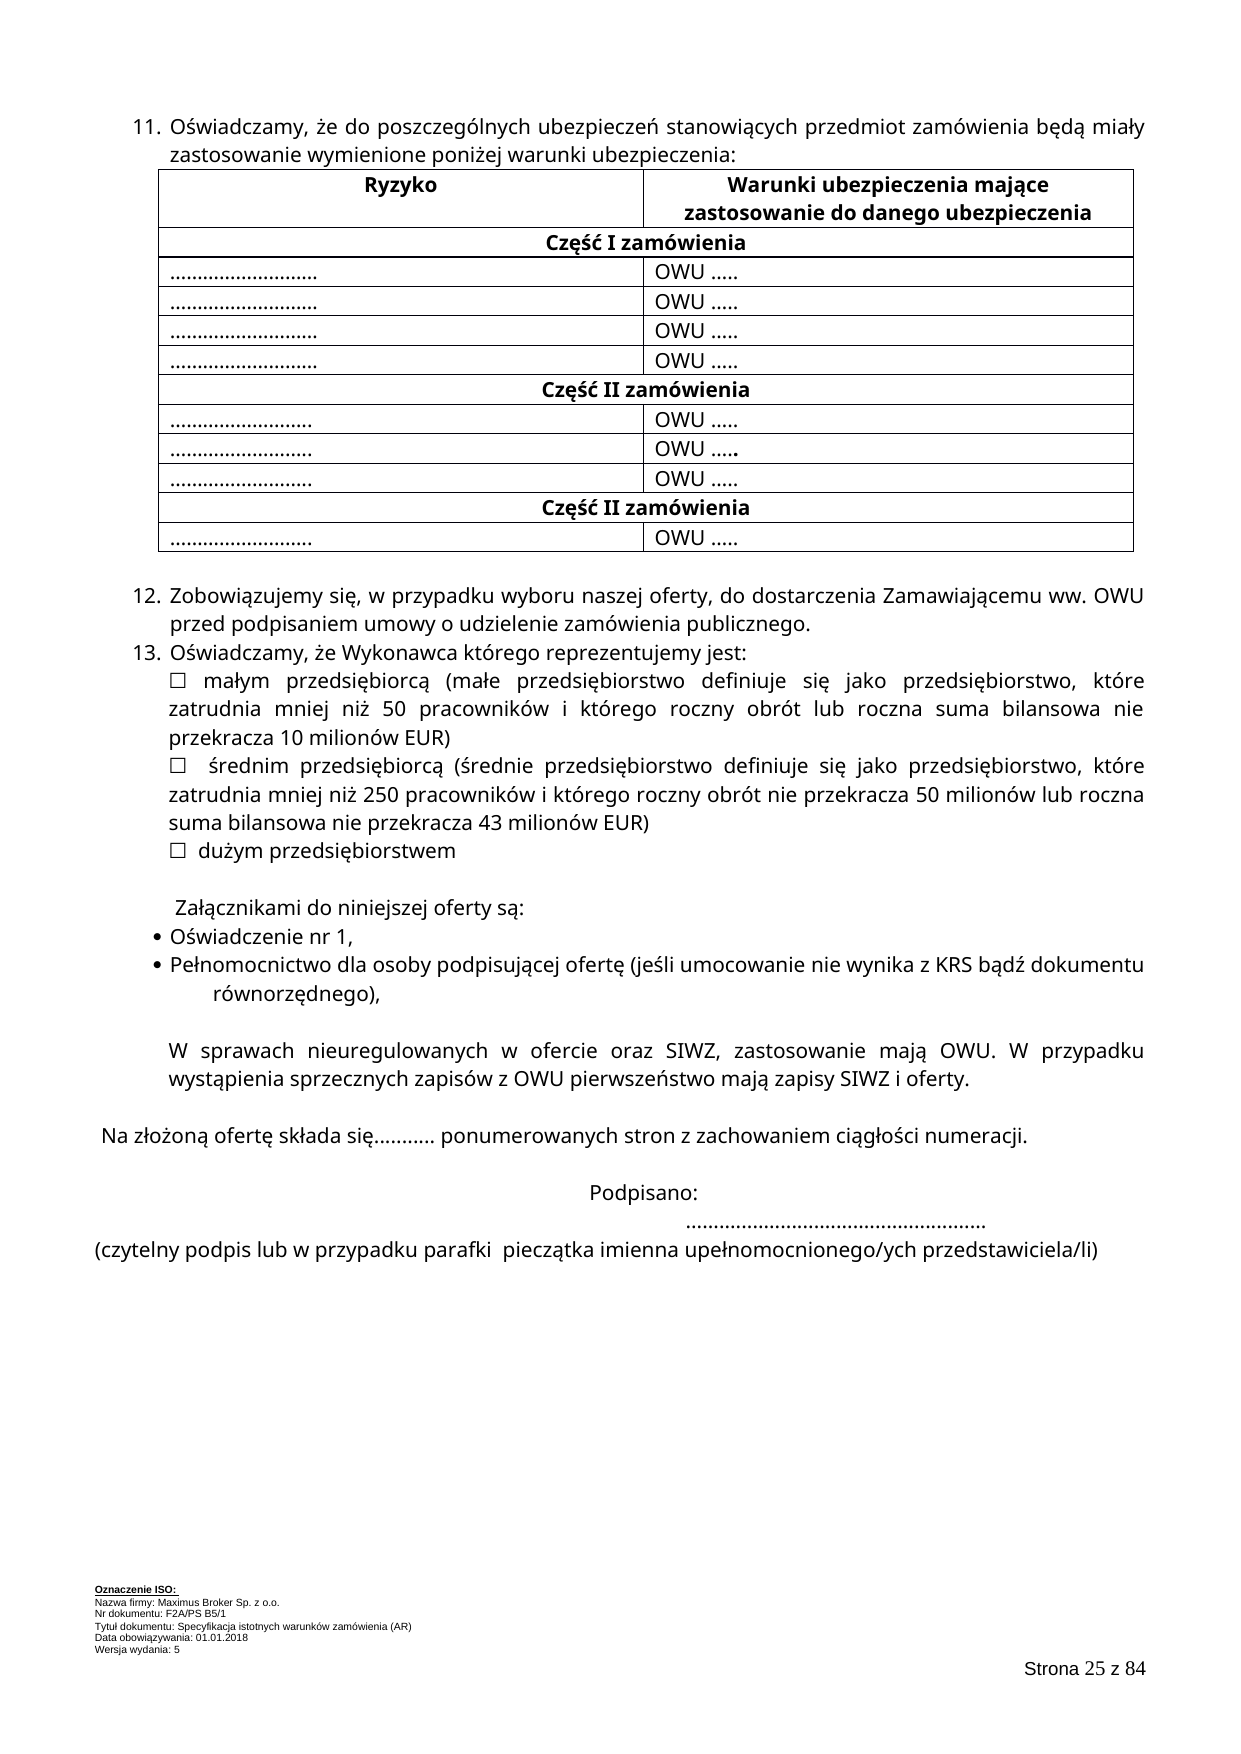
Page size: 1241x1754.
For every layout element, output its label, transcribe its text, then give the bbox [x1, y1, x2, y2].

table_cell …………………….. [159, 405, 643, 433]
table_cell OWU ….. [644, 346, 1133, 374]
table_cell …………………….. [159, 434, 643, 463]
list Oświadczenie nr 1, [153, 922, 1146, 950]
table_cell Część II zamówienia [159, 375, 1133, 404]
list Oświadczamy, że Wykonawca którego reprezentujemy jest: [132, 638, 1146, 666]
table_header Warunki ubezpieczenia mające zastosowanie do danego ubezpieczenia [644, 170, 1133, 227]
text ☐ małym przedsiębiorcą (małe przedsiębiorstwo definiuje się jako przedsiębiorstwo, które zatrudnia mniej niż 50 pracowników i którego roczny obrót lub roczna suma bilansowa nie przekracza 10 milionów EUR) [168, 666, 1146, 751]
text Na złożoną ofertę składa się........... ponumerowanych stron z zachowaniem ciągłości numeracji. [101, 1121, 1146, 1149]
table_cell OWU ….. [644, 258, 1133, 286]
list Pełnomocnictwo dla osoby podpisującej ofertę (jeśli umocowanie nie wynika z KRS bądź dokumentu równorzędnego), [153, 950, 1146, 1007]
table_cell OWU ….. [644, 405, 1133, 433]
table_cell ……………………… [159, 346, 643, 374]
text Podpisano: [94, 1178, 1087, 1206]
table_cell OWU ….. [644, 287, 1133, 315]
table_cell ……………………… [159, 316, 643, 345]
table_header Ryzyko [159, 170, 643, 227]
list Oświadczamy, że do poszczególnych ubezpieczeń stanowiących przedmiot zamówienia będą miały zastosowanie wymienione poniżej warunki ubezpieczenia: [132, 112, 1146, 169]
text Załącznikami do niniejszej oferty są: [169, 893, 1146, 922]
table_cell …………………….. [159, 464, 643, 492]
table_cell OWU ….. [644, 523, 1133, 551]
text W sprawach nieuregulowanych w ofercie oraz SIWZ, zastosowanie mają OWU. W przypadku wystąpienia sprzecznych zapisów z OWU pierwszeństwo mają zapisy SIWZ i oferty. [168, 1036, 1146, 1093]
text (czytelny podpis lub w przypadku parafki pieczątka imienna upełnomocnionego/ych przedstawiciela/li) [94, 1235, 1146, 1263]
text ☐ dużym przedsiębiorstwem [168, 837, 1146, 865]
table_cell …………………….. [159, 523, 643, 551]
table_cell ……………………… [159, 258, 643, 286]
text ...................................................... [685, 1206, 1087, 1235]
list Zobowiązujemy się, w przypadku wyboru naszej oferty, do dostarczenia Zamawiającemu ww. OWU przed podpisaniem umowy o udzielenie zamówienia publicznego. [132, 581, 1146, 638]
table_cell ……………………… [159, 287, 643, 315]
table_cell OWU ….. [644, 434, 1133, 463]
table_cell OWU ….. [644, 316, 1133, 345]
table_cell OWU ….. [644, 464, 1133, 492]
text ☐ średnim przedsiębiorcą (średnie przedsiębiorstwo definiuje się jako przedsiębiorstwo, które zatrudnia mniej niż 250 pracowników i którego roczny obrót nie przekracza 50 milionów lub roczna suma bilansowa nie przekracza 43 milionów EUR) [168, 751, 1146, 837]
table_cell Część I zamówienia [159, 228, 1133, 256]
table_cell Część II zamówienia [159, 493, 1133, 522]
